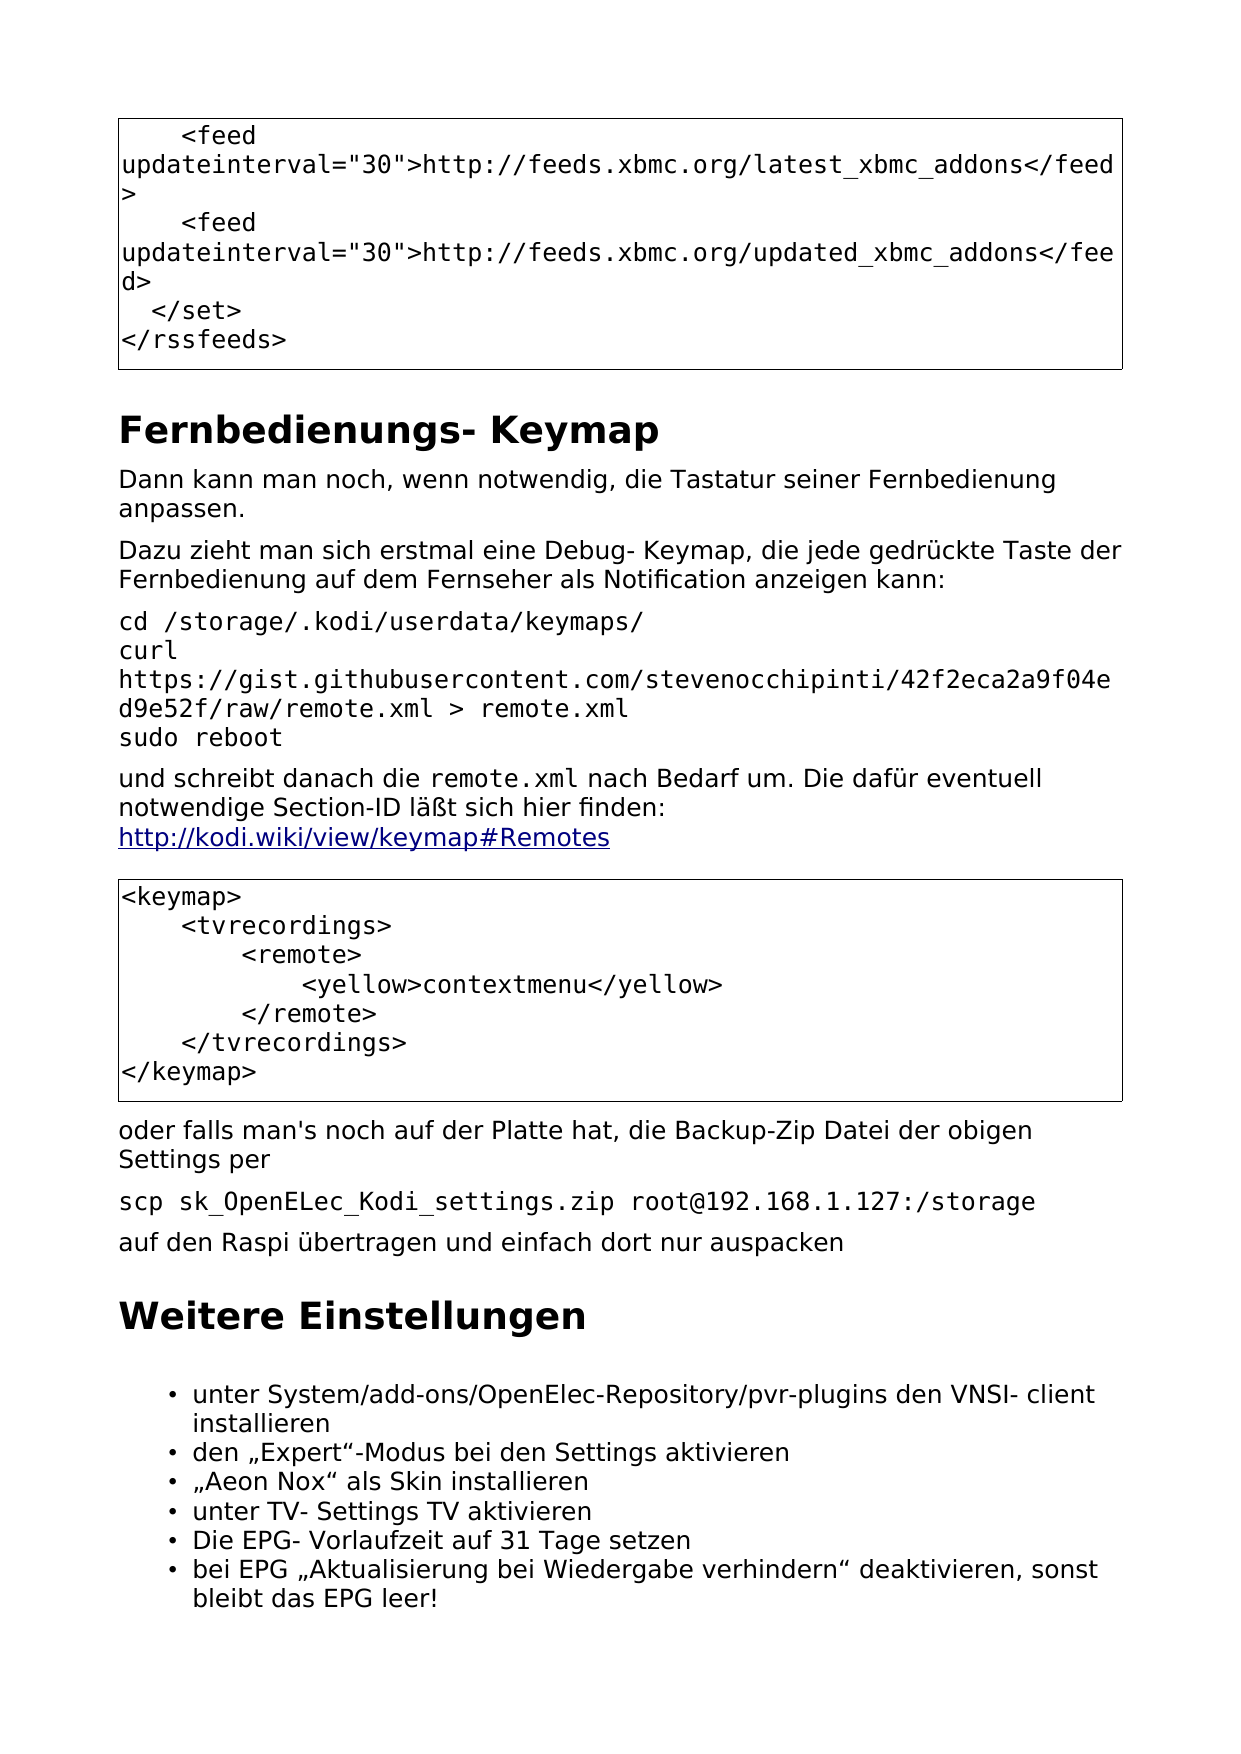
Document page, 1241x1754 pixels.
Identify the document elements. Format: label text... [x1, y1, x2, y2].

text und schreibt danach die remote.xml nach Bedarf um. Die dafür eventuell notwendige Section-ID läßt sich hier finden: http://kodi.wiki/view/keymap#Remotes [118, 764, 1122, 852]
list unter System/add-ons/OpenElec-Repository/pvr-plugins den VNSI- client installieren [177, 1380, 1122, 1438]
list Die EPG- Vorlaufzeit auf 31 Tage setzen [177, 1526, 1122, 1555]
list bei EPG „Aktualisierung bei Wiedergabe verhindern“ deaktivieren, sonst bleibt das EPG leer! [177, 1555, 1122, 1613]
list den „Expert“-Modus bei den Settings aktivieren [177, 1438, 1122, 1468]
list unter TV- Settings TV aktivieren [177, 1497, 1122, 1526]
list „Aeon Nox“ als Skin installieren [177, 1468, 1122, 1497]
text scp sk_OpenELec_Kodi_settings.zip root@192.168.1.127:/storage [118, 1187, 1122, 1216]
text cd /storage/.kodi/userdata/keymaps/ curl https://gist.githubusercontent.com/stevenocchipinti/42f2eca2a9f04ed9e52f/raw/remote.xml > remote.xml sudo reboot [118, 607, 1122, 753]
subtitle Weitere Einstellungen [118, 1294, 1122, 1338]
text oder falls man's noch auf der Platte hat, die Backup-Zip Datei der obigen Settings per [118, 1116, 1122, 1174]
subtitle Fernbedienungs- Keymap [118, 409, 1122, 453]
text Dann kann man noch, wenn notwendig, die Tastatur seiner Fernbedienung anpassen. [118, 465, 1122, 523]
text Dazu zieht man sich erstmal eine Debug- Keymap, die jede gedrückte Taste der Fernbedienung auf dem Fernseher als Notification anzeigen kann: [118, 536, 1122, 594]
text auf den Raspi übertragen und einfach dort nur auspacken [118, 1228, 1122, 1257]
table_header <feed updateinterval="30">http://feeds.xbmc.org/latest_xbmc_addons</feed> <feed updateinterval="30">http://feeds.xbmc.org/updated_xbmc_addons</feed> </set> </rssfeeds> [119, 119, 1122, 369]
table_header <keymap> <tvrecordings> <remote> <yellow>contextmenu</yellow> </remote> </tvrecordings> </keymap> [119, 880, 1122, 1101]
